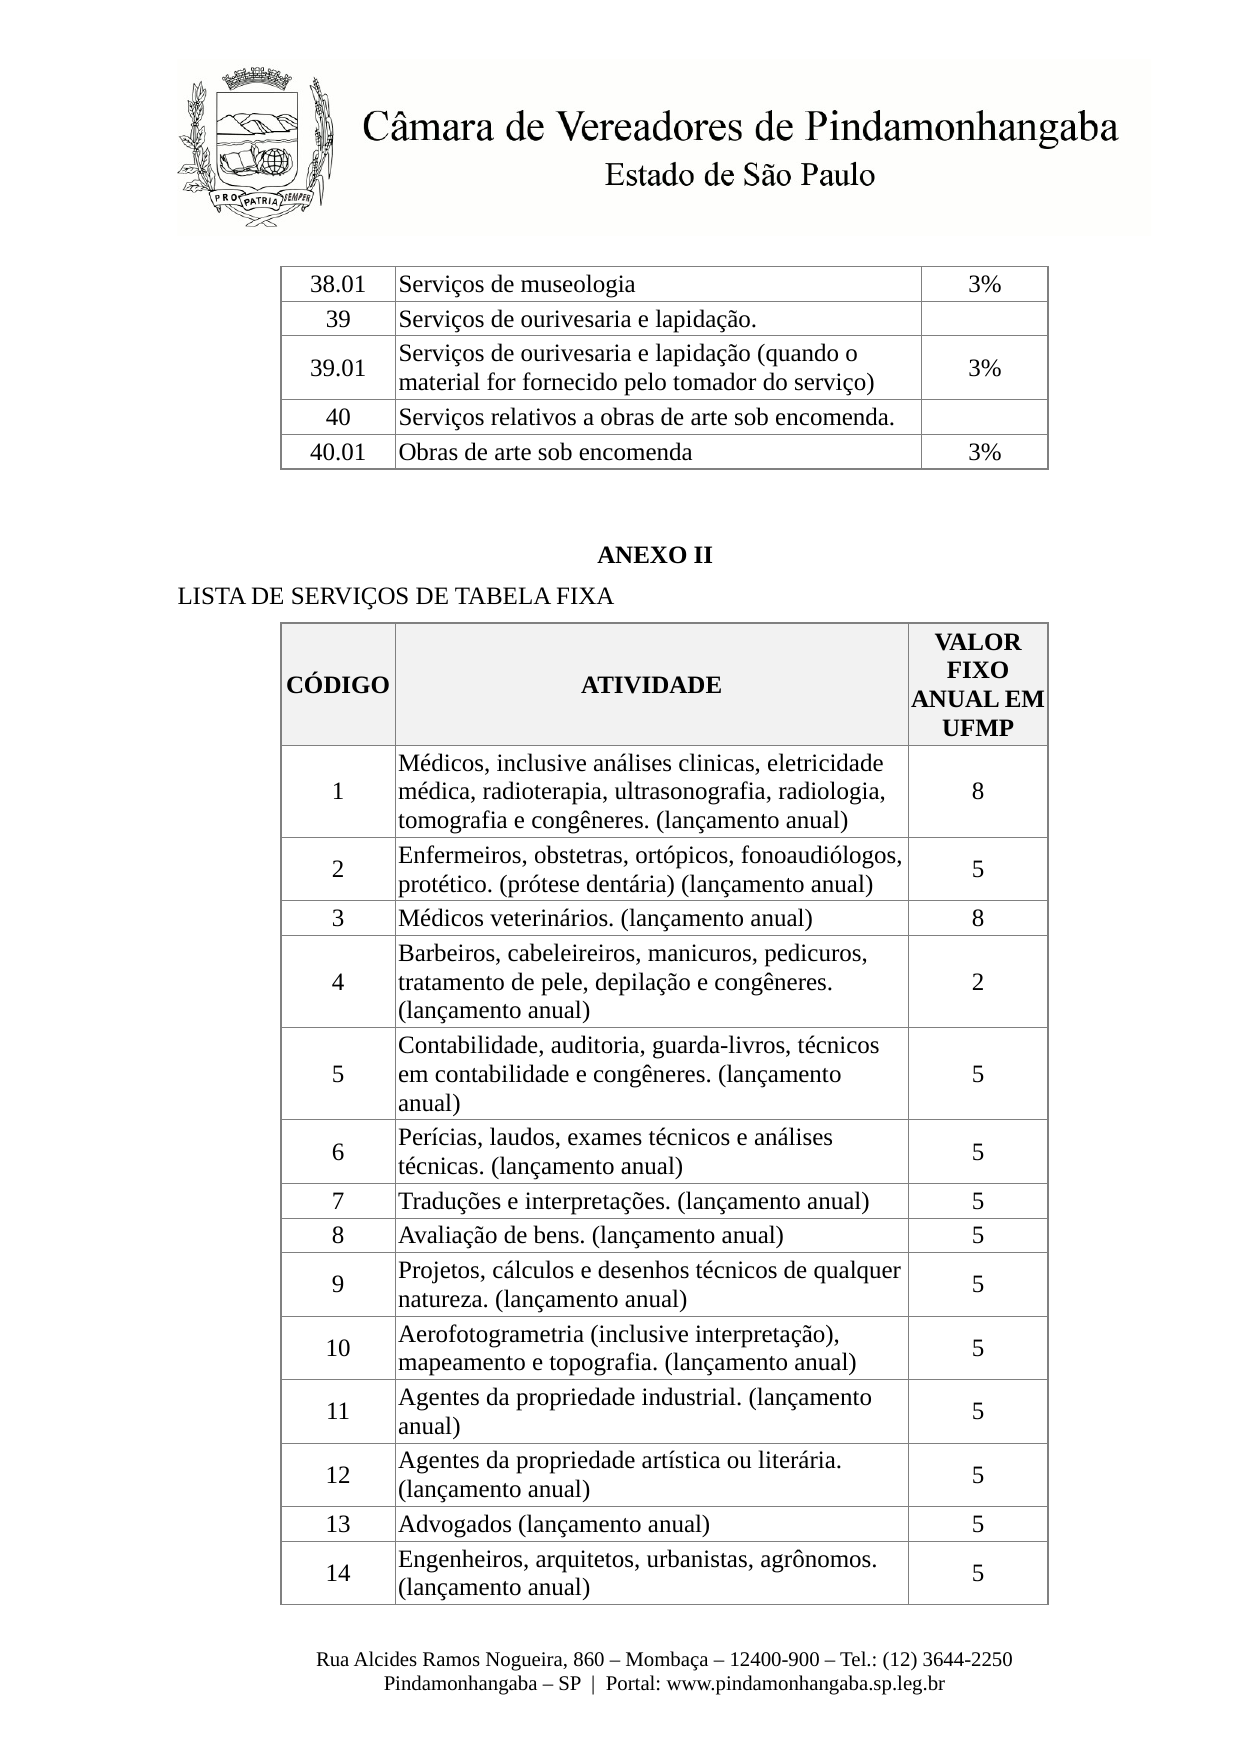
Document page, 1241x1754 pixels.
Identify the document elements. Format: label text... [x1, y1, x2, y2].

table_cell 4 [282, 936, 395, 1027]
table_cell 40.01 [282, 435, 395, 468]
table_cell 6 [282, 1120, 395, 1183]
table_cell 5 [909, 1380, 1047, 1442]
table_cell 5 [909, 1542, 1047, 1604]
table_cell 5 [909, 1120, 1047, 1183]
table_cell Agentes da propriedade artística ou literária. (lançamento anual) [396, 1444, 908, 1506]
table_cell 2 [909, 936, 1047, 1027]
table_cell 8 [909, 901, 1047, 935]
table_cell Aerofotogrametria (inclusive interpretação), mapeamento e topografia. (lançamento anual) [396, 1317, 908, 1379]
table_cell Engenheiros, arquitetos, urbanistas, agrônomos. (lançamento anual) [396, 1542, 908, 1604]
table_cell 11 [282, 1380, 395, 1442]
table_cell Médicos, inclusive análises clinicas, eletricidade médica, radioterapia, ultrasonografia, radiologia, tomografia e congêneres. (lançamento anual) [396, 746, 908, 837]
table_cell Advogados (lançamento anual) [396, 1507, 908, 1541]
table_cell 3% [922, 267, 1047, 301]
table_cell 39 [282, 302, 395, 335]
table_cell 10 [282, 1317, 395, 1379]
picture [177, 59, 1152, 236]
table_cell 2 [282, 838, 395, 900]
table_cell Agentes da propriedade industrial. (lançamento anual) [396, 1380, 908, 1442]
table_cell Barbeiros, cabeleireiros, manicuros, pedicuros, tratamento de pele, depilação e congêneres. (lançamento anual) [396, 936, 908, 1027]
table_cell Médicos veterinários. (lançamento anual) [396, 901, 908, 935]
table_cell Serviços de ourivesaria e lapidação (quando o material for fornecido pelo tomador do serviço) [396, 336, 921, 399]
table_cell 13 [282, 1507, 395, 1541]
table_cell 5 [909, 1184, 1047, 1217]
table_cell 7 [282, 1184, 395, 1217]
table_header VALOR FIXO ANUAL EM UFMP [909, 624, 1047, 745]
table_cell 3% [922, 435, 1047, 468]
table_cell Obras de arte sob encomenda [396, 435, 921, 468]
table_cell 5 [909, 1219, 1047, 1252]
text LISTA DE SERVIÇOS DE TABELA FIXA [177, 581, 1152, 610]
table_cell 1 [282, 746, 395, 837]
table_cell 5 [909, 1028, 1047, 1119]
table_cell 8 [909, 746, 1047, 837]
table_cell Avaliação de bens. (lançamento anual) [396, 1219, 908, 1252]
table_cell 14 [282, 1542, 395, 1604]
table_cell [922, 302, 1047, 335]
table_cell 5 [909, 838, 1047, 900]
table_cell Contabilidade, auditoria, guarda-livros, técnicos em contabilidade e congêneres. (lançamento anual) [396, 1028, 908, 1119]
table_cell Enfermeiros, obstetras, ortópicos, fonoaudiólogos, protético. (prótese dentária) (lançamento anual) [396, 838, 908, 900]
table_cell 5 [909, 1444, 1047, 1506]
table_cell 5 [909, 1507, 1047, 1541]
table_cell Serviços relativos a obras de arte sob encomenda. [396, 400, 921, 433]
table_cell 38.01 [282, 267, 395, 301]
table_cell 3% [922, 336, 1047, 399]
table_header ATIVIDADE [396, 624, 908, 745]
table_cell 8 [282, 1219, 395, 1252]
text ANEXO II [177, 540, 1152, 568]
table_cell 39.01 [282, 336, 395, 399]
table_cell [922, 400, 1047, 433]
table_cell Perícias, laudos, exames técnicos e análises técnicas. (lançamento anual) [396, 1120, 908, 1183]
table_cell Serviços de ourivesaria e lapidação. [396, 302, 921, 335]
table_cell 9 [282, 1253, 395, 1316]
table_cell 12 [282, 1444, 395, 1506]
table_cell 5 [909, 1253, 1047, 1316]
table_cell Serviços de museologia [396, 267, 921, 301]
table_cell 3 [282, 901, 395, 935]
table_cell Traduções e interpretações. (lançamento anual) [396, 1184, 908, 1217]
table_cell Projetos, cálculos e desenhos técnicos de qualquer natureza. (lançamento anual) [396, 1253, 908, 1316]
table_cell 5 [282, 1028, 395, 1119]
table_header CÓDIGO [282, 624, 395, 745]
table_cell 40 [282, 400, 395, 433]
table_cell 5 [909, 1317, 1047, 1379]
